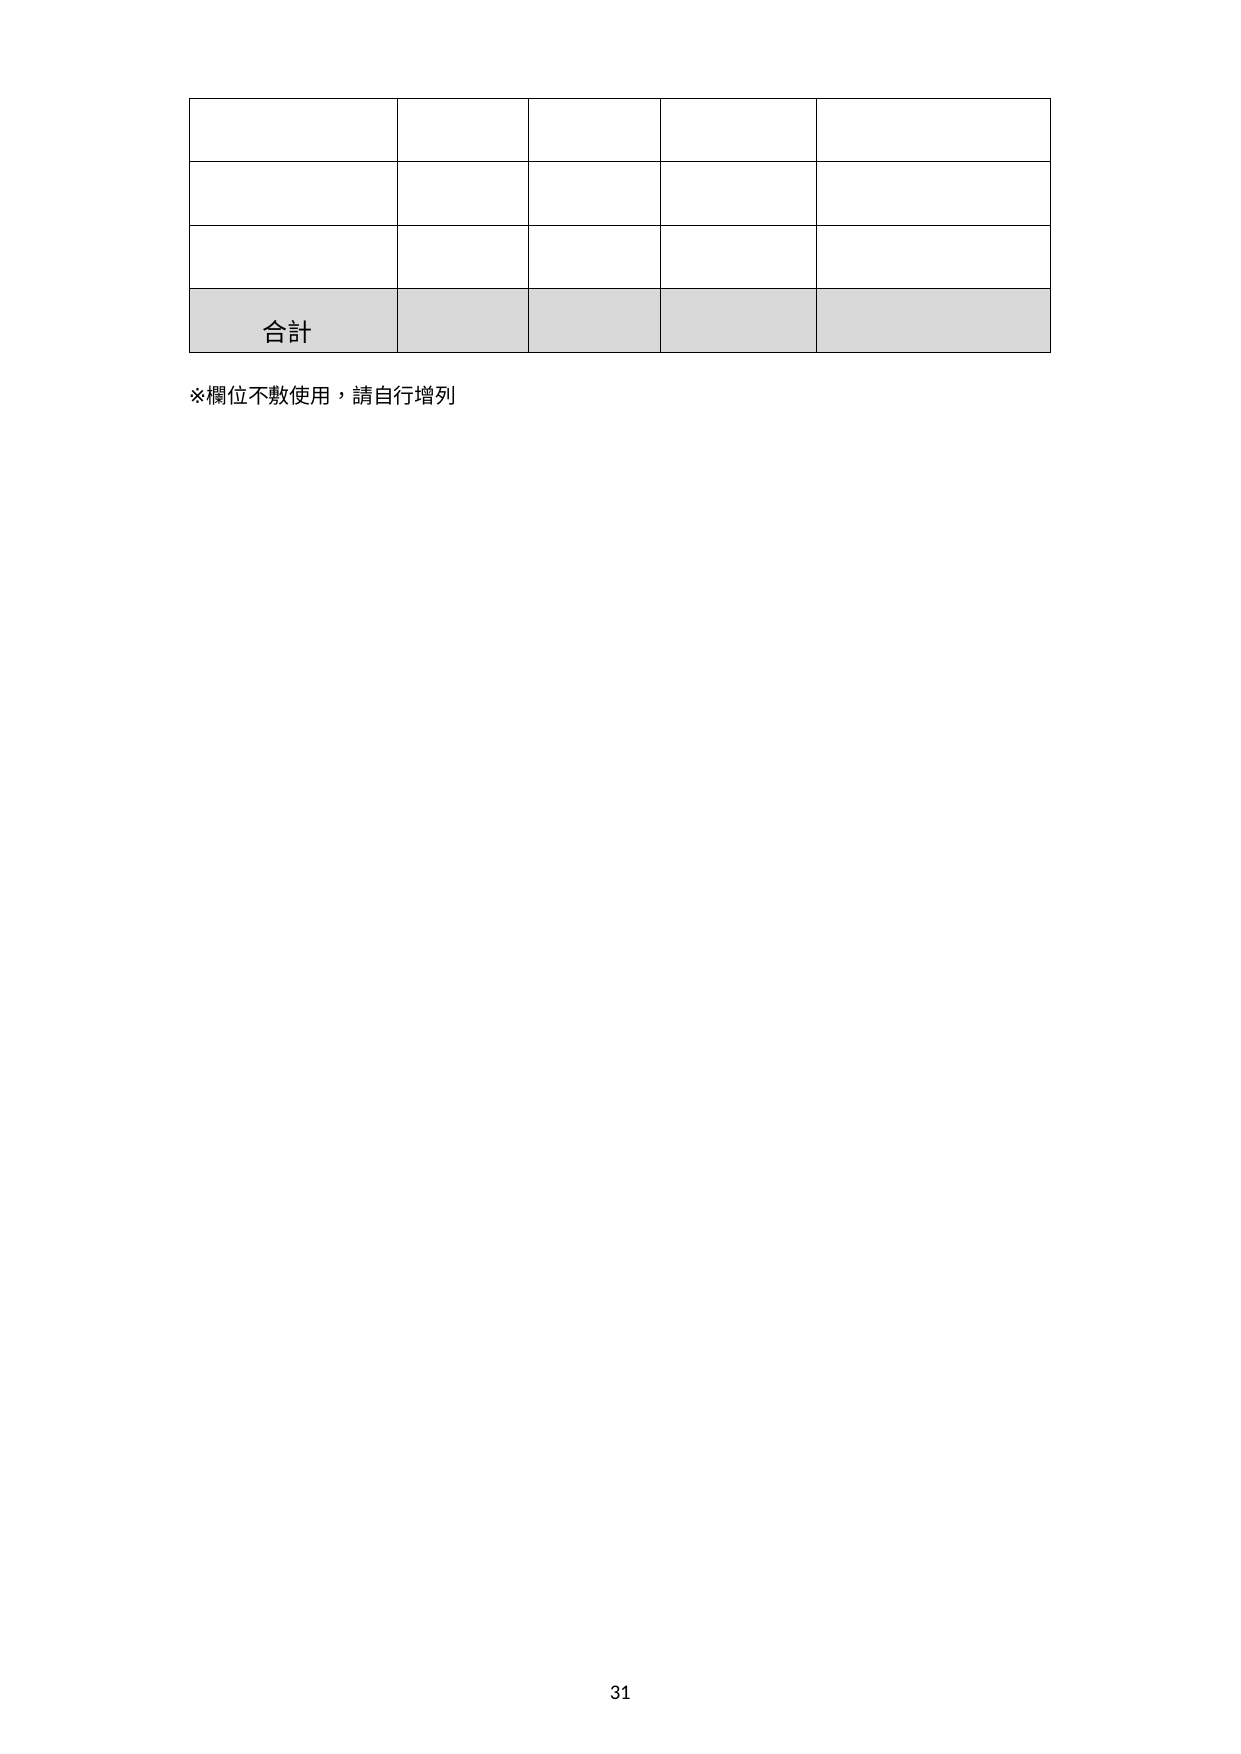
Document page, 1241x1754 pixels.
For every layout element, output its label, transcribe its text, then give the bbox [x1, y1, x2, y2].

table_cell [661, 289, 816, 352]
table_cell [661, 226, 816, 288]
table_cell [398, 226, 528, 288]
table_cell [398, 289, 528, 352]
table_cell [398, 162, 528, 224]
table_cell [817, 226, 1050, 288]
table_cell 合計 [190, 289, 397, 352]
table_cell [529, 226, 660, 288]
table_cell [817, 162, 1050, 224]
table_cell [661, 99, 816, 161]
table_cell [190, 162, 397, 224]
table_cell [817, 289, 1050, 352]
table_cell [190, 99, 397, 161]
table_cell [661, 162, 816, 224]
table_cell [190, 226, 397, 288]
table_cell [817, 99, 1050, 161]
table_cell [529, 289, 660, 352]
text 欄位不敷使用，請自行增列 [75, 353, 1165, 415]
table_cell [529, 162, 660, 224]
table_cell [529, 99, 660, 161]
table_cell [398, 99, 528, 161]
